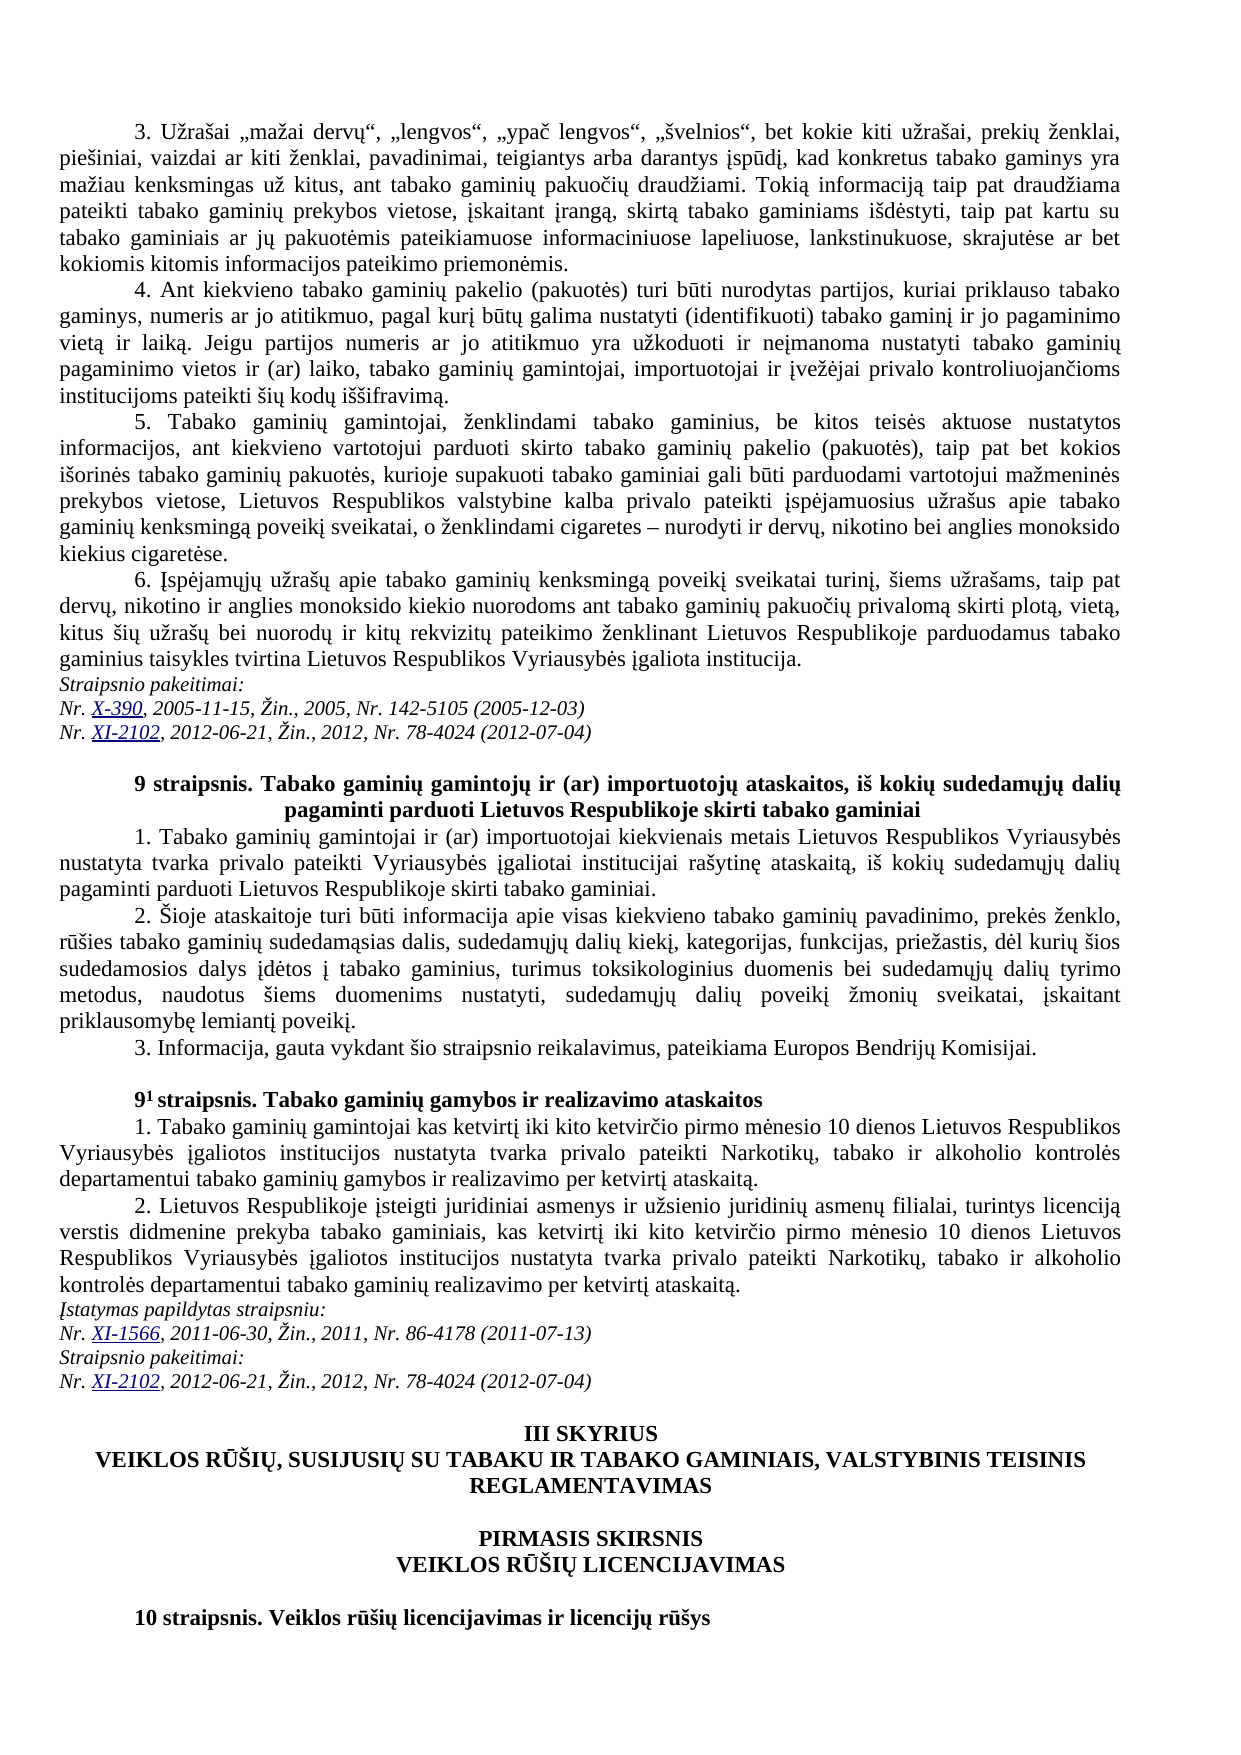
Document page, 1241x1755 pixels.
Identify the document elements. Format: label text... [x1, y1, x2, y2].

subtitle VEIKLOS RŪŠIŲ LICENCIJAVIMAS [59, 1552, 1122, 1578]
text 2. Lietuvos Respublikoje įsteigti juridiniai asmenys ir užsienio juridinių asmenų filialai, turintys licenciją verstis didmenine prekyba tabako gaminiais, kas ketvirtį iki kito ketvirčio pirmo mėnesio 10 dienos Lietuvos Respublikos Vyriausybės įgaliotos institucijos nustatyta tvarka privalo pateikti Narkotikų, tabako ir alkoholio kontrolės departamentui tabako gaminių realizavimo per ketvirtį ataskaitą. [59, 1192, 1122, 1297]
text 3. Užrašai „mažai dervų“, „lengvos“, „ypač lengvos“, „švelnios“, bet kokie kiti užrašai, prekių ženklai, piešiniai, vaizdai ar kiti ženklai, pavadinimai, teigiantys arba darantys įspūdį, kad konkretus tabako gaminys yra mažiau kenksmingas už kitus, ant tabako gaminių pakuočių draudžiami. Tokią informaciją taip pat draudžiama pateikti tabako gaminių prekybos vietose, įskaitant įrangą, skirtą tabako gaminiams išdėstyti, taip pat kartu su tabako gaminiais ar jų pakuotėmis pateikiamuose informaciniuose lapeliuose, lankstinukuose, skrajutėse ar bet kokiomis kitomis informacijos pateikimo priemonėmis. [59, 118, 1122, 276]
text 1. Tabako gaminių gamintojai ir (ar) importuotojai kiekvienais metais Lietuvos Respublikos Vyriausybės nustatyta tvarka privalo pateikti Vyriausybės įgaliotai institucijai rašytinę ataskaitą, iš kokių sudedamųjų dalių pagaminti parduoti Lietuvos Respublikoje skirti tabako gaminiai. [59, 823, 1122, 902]
text Įstatymas papildytas straipsniu: [59, 1297, 1122, 1321]
text Nr. X-390, 2005-11-15, Žin., 2005, Nr. 142-5105 (2005-12-03) [59, 696, 1122, 720]
text 5. Tabako gaminių gamintojai, ženklindami tabako gaminius, be kitos teisės aktuose nustatytos informacijos, ant kiekvieno vartotojui parduoti skirto tabako gaminių pakelio (pakuotės), taip pat bet kokios išorinės tabako gaminių pakuotės, kurioje supakuoti tabako gaminiai gali būti parduodami vartotojui mažmeninės prekybos vietose, Lietuvos Respublikos valstybine kalba privalo pateikti įspėjamuosius užrašus apie tabako gaminių kenksmingą poveikį sveikatai, o ženklindami cigaretes – nurodyti ir dervų, nikotino bei anglies monoksido kiekius cigaretėse. [59, 408, 1122, 566]
text Nr. XI-2102, 2012-06-21, Žin., 2012, Nr. 78-4024 (2012-07-04) [59, 1369, 1122, 1393]
text 91 straipsnis. Tabako gaminių gamybos ir realizavimo ataskaitos [59, 1086, 1122, 1113]
text 3. Informacija, gauta vykdant šio straipsnio reikalavimus, pateikiama Europos Bendrijų Komisijai. [59, 1034, 1122, 1060]
subtitle III SKYRIUS [59, 1420, 1122, 1446]
text 6. Įspėjamųjų užrašų apie tabako gaminių kenksmingą poveikį sveikatai turinį, šiems užrašams, taip pat dervų, nikotino ir anglies monoksido kiekio nuorodoms ant tabako gaminių pakuočių privalomą skirti plotą, vietą, kitus šių užrašų bei nuorodų ir kitų rekvizitų pateikimo ženklinant Lietuvos Respublikoje parduodamus tabako gaminius taisykles tvirtina Lietuvos Respublikos Vyriausybės įgaliota institucija. [59, 566, 1122, 672]
text 9 straipsnis. Tabako gaminių gamintojų ir (ar) importuotojų ataskaitos, iš kokių sudedamųjų dalių pagaminti parduoti Lietuvos Respublikoje skirti tabako gaminiai [134, 770, 1122, 823]
text Nr. XI-2102, 2012-06-21, Žin., 2012, Nr. 78-4024 (2012-07-04) [59, 720, 1122, 744]
subtitle PIRMASIS SKIRSNIS [59, 1525, 1122, 1552]
text Nr. XI-1566, 2011-06-30, Žin., 2011, Nr. 86-4178 (2011-07-13) [59, 1321, 1122, 1345]
text Straipsnio pakeitimai: [59, 1345, 1122, 1369]
text 4. Ant kiekvieno tabako gaminių pakelio (pakuotės) turi būti nurodytas partijos, kuriai priklauso tabako gaminys, numeris ar jo atitikmuo, pagal kurį būtų galima nustatyti (identifikuoti) tabako gaminį ir jo pagaminimo vietą ir laiką. Jeigu partijos numeris ar jo atitikmuo yra užkoduoti ir neįmanoma nustatyti tabako gaminių pagaminimo vietos ir (ar) laiko, tabako gaminių gamintojai, importuotojai ir įvežėjai privalo kontroliuojančioms institucijoms pateikti šių kodų iššifravimą. [59, 276, 1122, 408]
subtitle VEIKLos RŪŠIŲ, SUSIJUSIŲ SU TABAKU IR TABAKO GAMINIAIS, VALSTYBINIS TEISINIS REGLamentavimas [59, 1446, 1122, 1499]
text 10 straipsnis. Veiklos rūšių licencijavimas ir licencijų rūšys [59, 1604, 1122, 1631]
text 2. Šioje ataskaitoje turi būti informacija apie visas kiekvieno tabako gaminių pavadinimo, prekės ženklo, rūšies tabako gaminių sudedamąsias dalis, sudedamųjų dalių kiekį, kategorijas, funkcijas, priežastis, dėl kurių šios sudedamosios dalys įdėtos į tabako gaminius, turimus toksikologinius duomenis bei sudedamųjų dalių tyrimo metodus, naudotus šiems duomenims nustatyti, sudedamųjų dalių poveikį žmonių sveikatai, įskaitant priklausomybę lemiantį poveikį. [59, 902, 1122, 1034]
text 1. Tabako gaminių gamintojai kas ketvirtį iki kito ketvirčio pirmo mėnesio 10 dienos Lietuvos Respublikos Vyriausybės įgaliotos institucijos nustatyta tvarka privalo pateikti Narkotikų, tabako ir alkoholio kontrolės departamentui tabako gaminių gamybos ir realizavimo per ketvirtį ataskaitą. [59, 1113, 1122, 1192]
text Straipsnio pakeitimai: [59, 672, 1122, 696]
